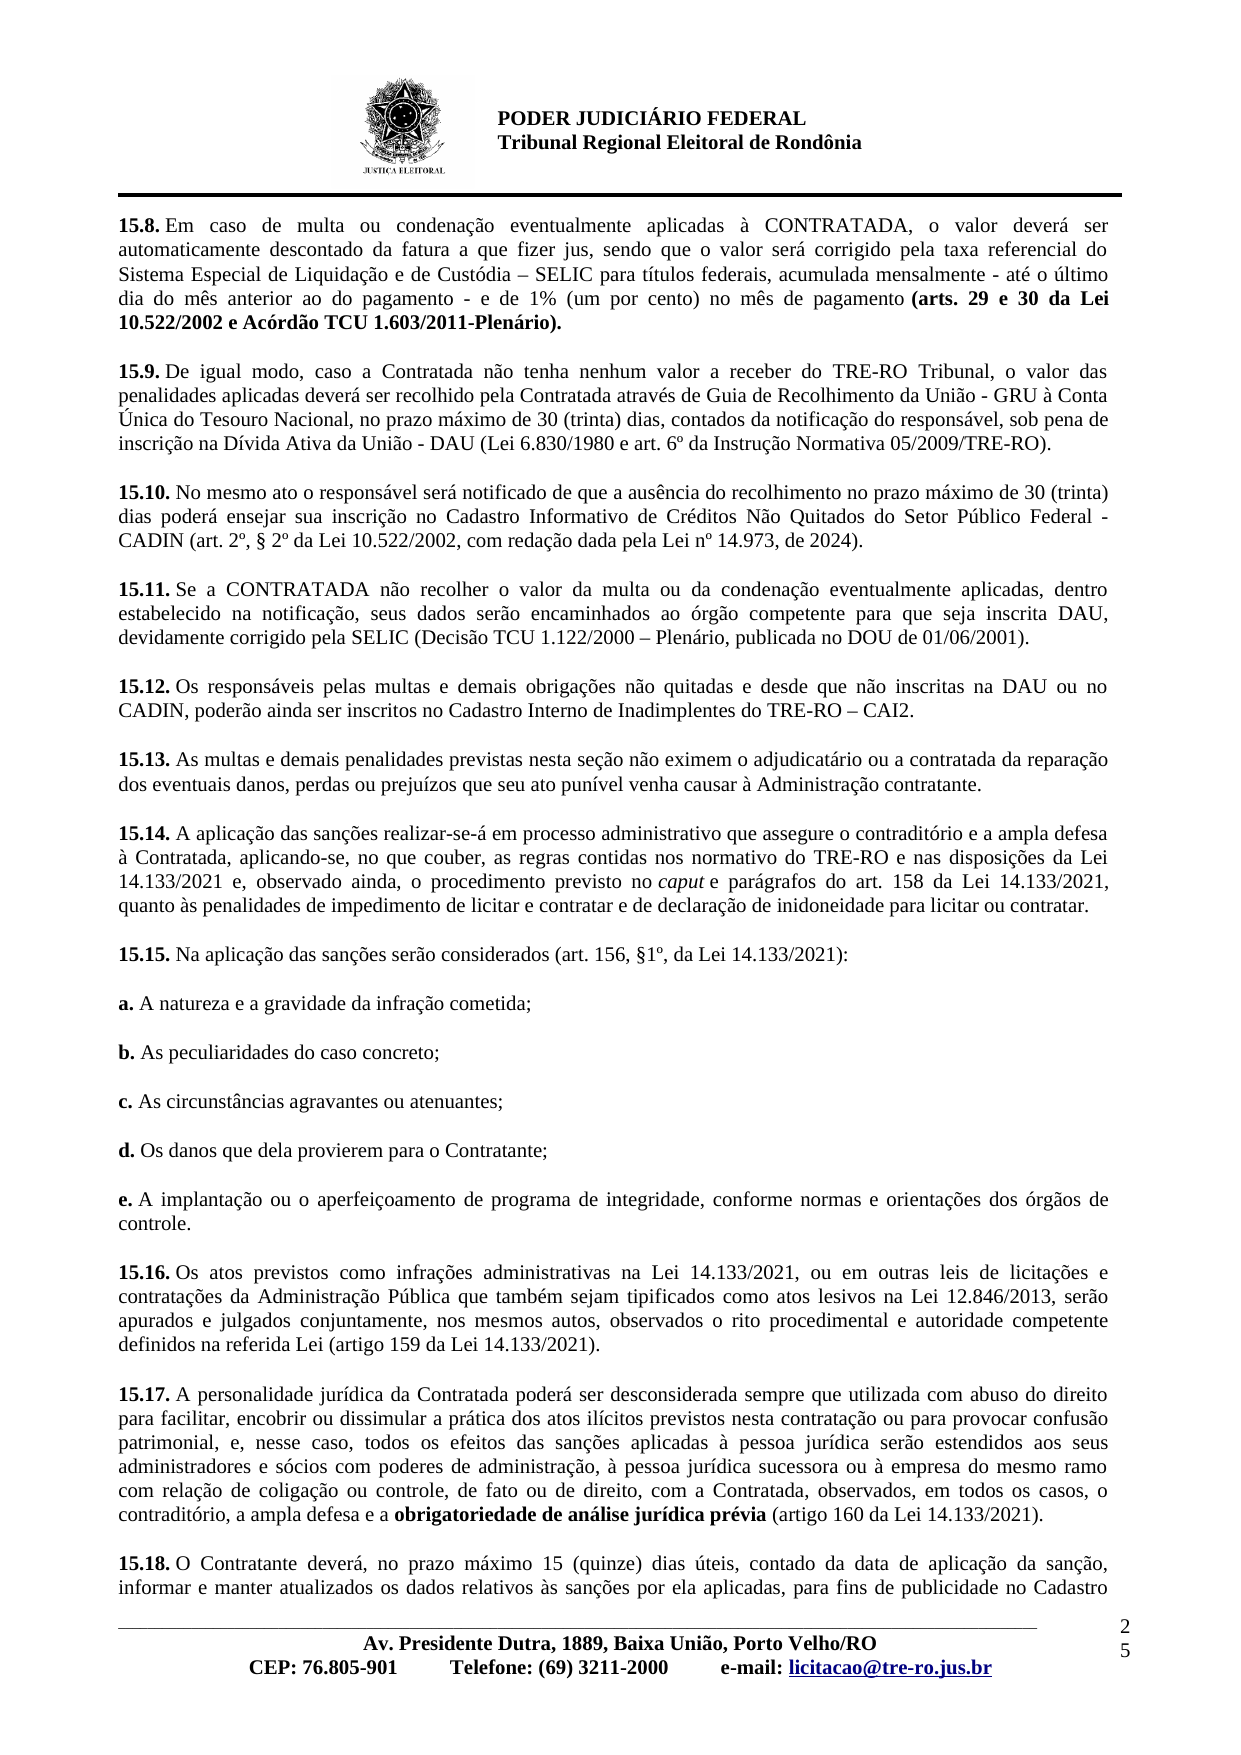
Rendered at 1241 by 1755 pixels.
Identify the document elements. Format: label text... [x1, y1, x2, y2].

text a. A natureza e a gravidade da infração cometida; [118, 991, 1110, 1015]
text 15.17. A personalidade jurídica da Contratada poderá ser desconsiderada sempre que utilizada com abuso do direito para facilitar, encobrir ou dissimular a prática dos atos ilícitos previstos nesta contratação ou para provocar confusão patrimonial, e, nesse caso, todos os efeitos das sanções aplicadas à pessoa jurídica serão estendidos aos seus administradores e sócios com poderes de administração, à pessoa jurídica sucessora ou à empresa do mesmo ramo com relação de coligação ou controle, de fato ou de direito, com a Contratada, observados, em todos os casos, o contraditório, a ampla defesa e a obrigatoriedade de análise jurídica prévia (artigo 160 da Lei 14.133/2021). [118, 1381, 1110, 1526]
text e. A implantação ou o aperfeiçoamento de programa de integridade, conforme normas e orientações dos órgãos de controle. [118, 1187, 1110, 1235]
text 15.11. Se a CONTRATADA não recolher o valor da multa ou da condenação eventualmente aplicadas, dentro estabelecido na notificação, seus dados serão encaminhados ao órgão competente para que seja inscrita DAU, devidamente corrigido pela SELIC (Decisão TCU 1.122/2000 – Plenário, publicada no DOU de 01/06/2001). [118, 577, 1110, 649]
text 15.16. Os atos previstos como infrações administrativas na Lei 14.133/2021, ou em outras leis de licitações e contratações da Administração Pública que também sejam tipificados como atos lesivos na Lei 12.846/2013, serão apurados e julgados conjuntamente, nos mesmos autos, observados o rito procedimental e autoridade competente definidos na referida Lei (artigo 159 da Lei 14.133/2021). [118, 1260, 1110, 1356]
text 15.9. De igual modo, caso a Contratada não tenha nenhum valor a receber do TRE-RO Tribunal, o valor das penalidades aplicadas deverá ser recolhido pela Contratada através de Guia de Recolhimento da União - GRU à Conta Única do Tesouro Nacional, no prazo máximo de 30 (trinta) dias, contados da notificação do responsável, sob pena de inscrição na Dívida Ativa da União - DAU (Lei 6.830/1980 e art. 6º da Instrução Normativa 05/2009/TRE-RO). [118, 359, 1110, 455]
text 15.13. As multas e demais penalidades previstas nesta seção não eximem o adjudicatário ou a contratada da reparação dos eventuais danos, perdas ou prejuízos que seu ato punível venha causar à Administração contratante. [118, 747, 1110, 796]
text d. Os danos que dela provierem para o Contratante; [118, 1138, 1110, 1162]
text 15.12. Os responsáveis pelas multas e demais obrigações não quitadas e desde que não inscritas na DAU ou no CADIN, poderão ainda ser inscritos no Cadastro Interno de Inadimplentes do TRE-RO – CAI2. [118, 674, 1110, 722]
text b. As peculiaridades do caso concreto; [118, 1040, 1110, 1064]
text 15.8. Em caso de multa ou condenação eventualmente aplicadas à CONTRATADA, o valor deverá ser automaticamente descontado da fatura a que fizer jus, sendo que o valor será corrigido pela taxa referencial do Sistema Especial de Liquidação e de Custódia – SELIC para títulos federais, acumulada mensalmente - até o último dia do mês anterior ao do pagamento - e de 1% (um por cento) no mês de pagamento (arts. 29 e 30 da Lei 10.522/2002 e Acórdão TCU 1.603/2011-Plenário). [118, 213, 1110, 334]
text 15.10. No mesmo ato o responsável será notificado de que a ausência do recolhimento no prazo máximo de 30 (trinta) dias poderá ensejar sua inscrição no Cadastro Informativo de Créditos Não Quitados do Setor Público Federal - CADIN (art. 2º, § 2º da Lei 10.522/2002, com redação dada pela Lei nº 14.973, de 2024). [118, 480, 1110, 552]
text 15.18. O Contratante deverá, no prazo máximo 15 (quinze) dias úteis, contado da data de aplicação da sanção, informar e manter atualizados os dados relativos às sanções por ela aplicadas, para fins de publicidade no Cadastro [118, 1551, 1110, 1599]
text 15.14. A aplicação das sanções realizar-se-á em processo administrativo que assegure o contraditório e a ampla defesa à Contratada, aplicando-se, no que couber, as regras contidas nos normativo do TRE-RO e nas disposições da Lei 14.133/2021 e, observado ainda, o procedimento previsto no caput e parágrafos do art. 158 da Lei 14.133/2021, quanto às penalidades de impedimento de licitar e contratar e de declaração de inidoneidade para licitar ou contratar. [118, 821, 1110, 917]
text 15.15. Na aplicação das sanções serão considerados (art. 156, §1º, da Lei 14.133/2021): [118, 942, 1110, 966]
text c. As circunstâncias agravantes ou atenuantes; [118, 1089, 1110, 1113]
